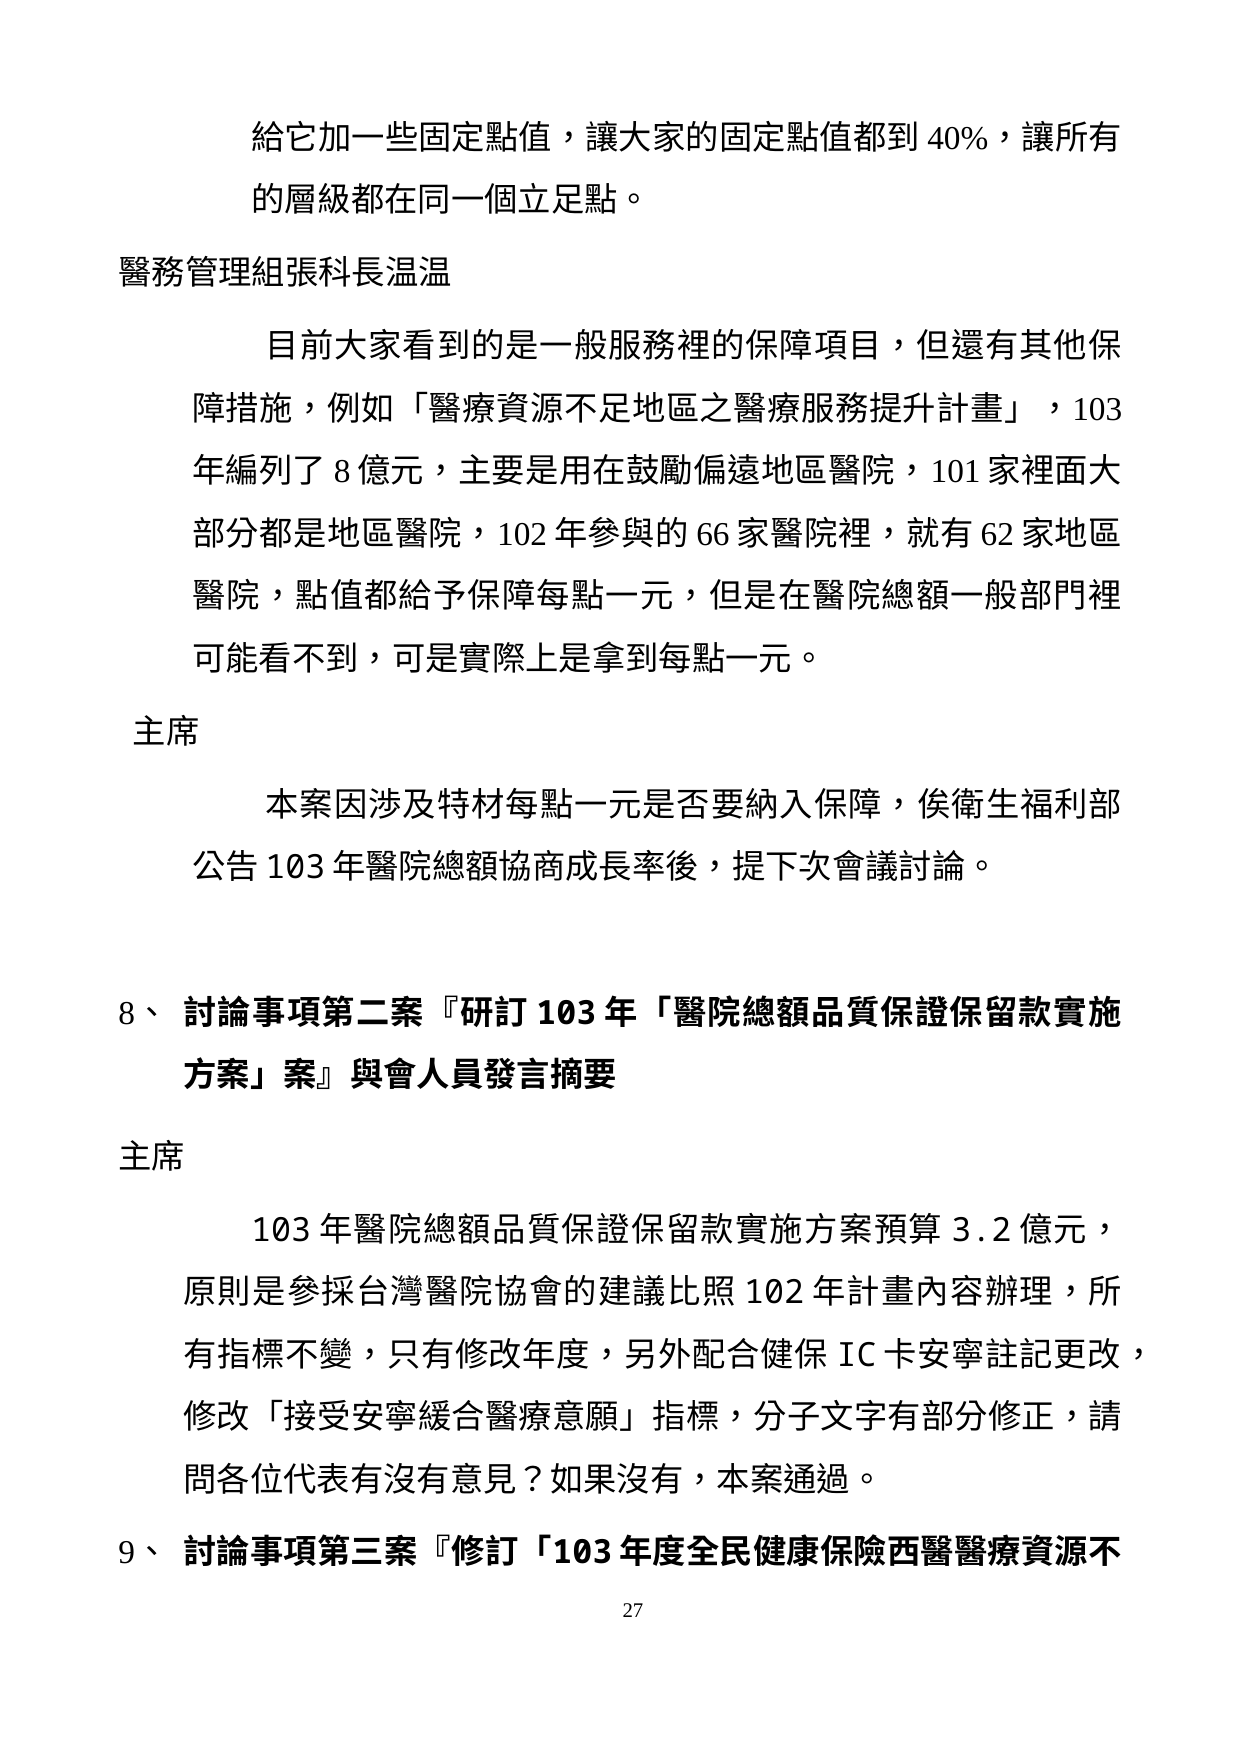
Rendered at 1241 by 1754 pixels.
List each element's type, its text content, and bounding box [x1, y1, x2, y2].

text 主席 [118, 1112, 1122, 1174]
text 主席 [133, 687, 1122, 749]
list 三個層級的醫院，都有它的必要性和功能，目前固定點值都是用齊頭式的，這是不公平的，在地區醫院，看中小病是天經地義，區域醫院和醫學中心，也有它的功能；理論上，我認為應該追求一個，固定點值比率，應該大家都一致，就是立足點的公平；目前固定點值的比率，地區醫院都比醫學中心、區域醫院差，做一樣的工作，可是地區醫拿的錢比較少，主秘是管理的專家，應該替我們想一想，那些是區域醫院應該做的，給它加一些固定點值，那些是地區醫院應該做的，給它加一些固定點值，讓大家的固定點值都到40%，讓所有的層級都在同一個立足點。 [207, 93, 1122, 218]
text 醫務管理組張科長温温 [118, 229, 1122, 291]
text 本案因渉及特材每點一元是否要納入保障，俟衛生福利部公告103年醫院總額協商成長率後，提下次會議討論。 [192, 760, 1122, 885]
text 目前大家看到的是一般服務裡的保障項目，但還有其他保障措施，例如「醫療資源不足地區之醫療服務提升計畫」，103年編列了8億元，主要是用在鼓勵偏遠地區醫院，101家裡面大部分都是地區醫院，102年參與的66家醫院裡，就有62家地區醫院，點值都給予保障每點一元，但是在醫院總額一般部門裡可能看不到，可是實際上是拿到每點一元。 [192, 302, 1122, 677]
text 103年醫院總額品質保證保留款實施方案預算3.2億元，原則是參採台灣醫院協會的建議比照102年計畫內容辦理，所有指標不變，只有修改年度，另外配合健保IC卡安寧註記更改，修改「接受安寧緩合醫療意願」指標，分子文字有部分修正，請問各位代表有沒有意見？如果沒有，本案通過。 [183, 1185, 1122, 1497]
list 討論事項第三案『修訂「103年度全民健康保險西醫醫療資源不 [118, 1508, 1122, 1570]
list 討論事項第二案『研訂103年「醫院總額品質保證保留款實施方案」案』與會人員發言摘要 [118, 968, 1122, 1093]
